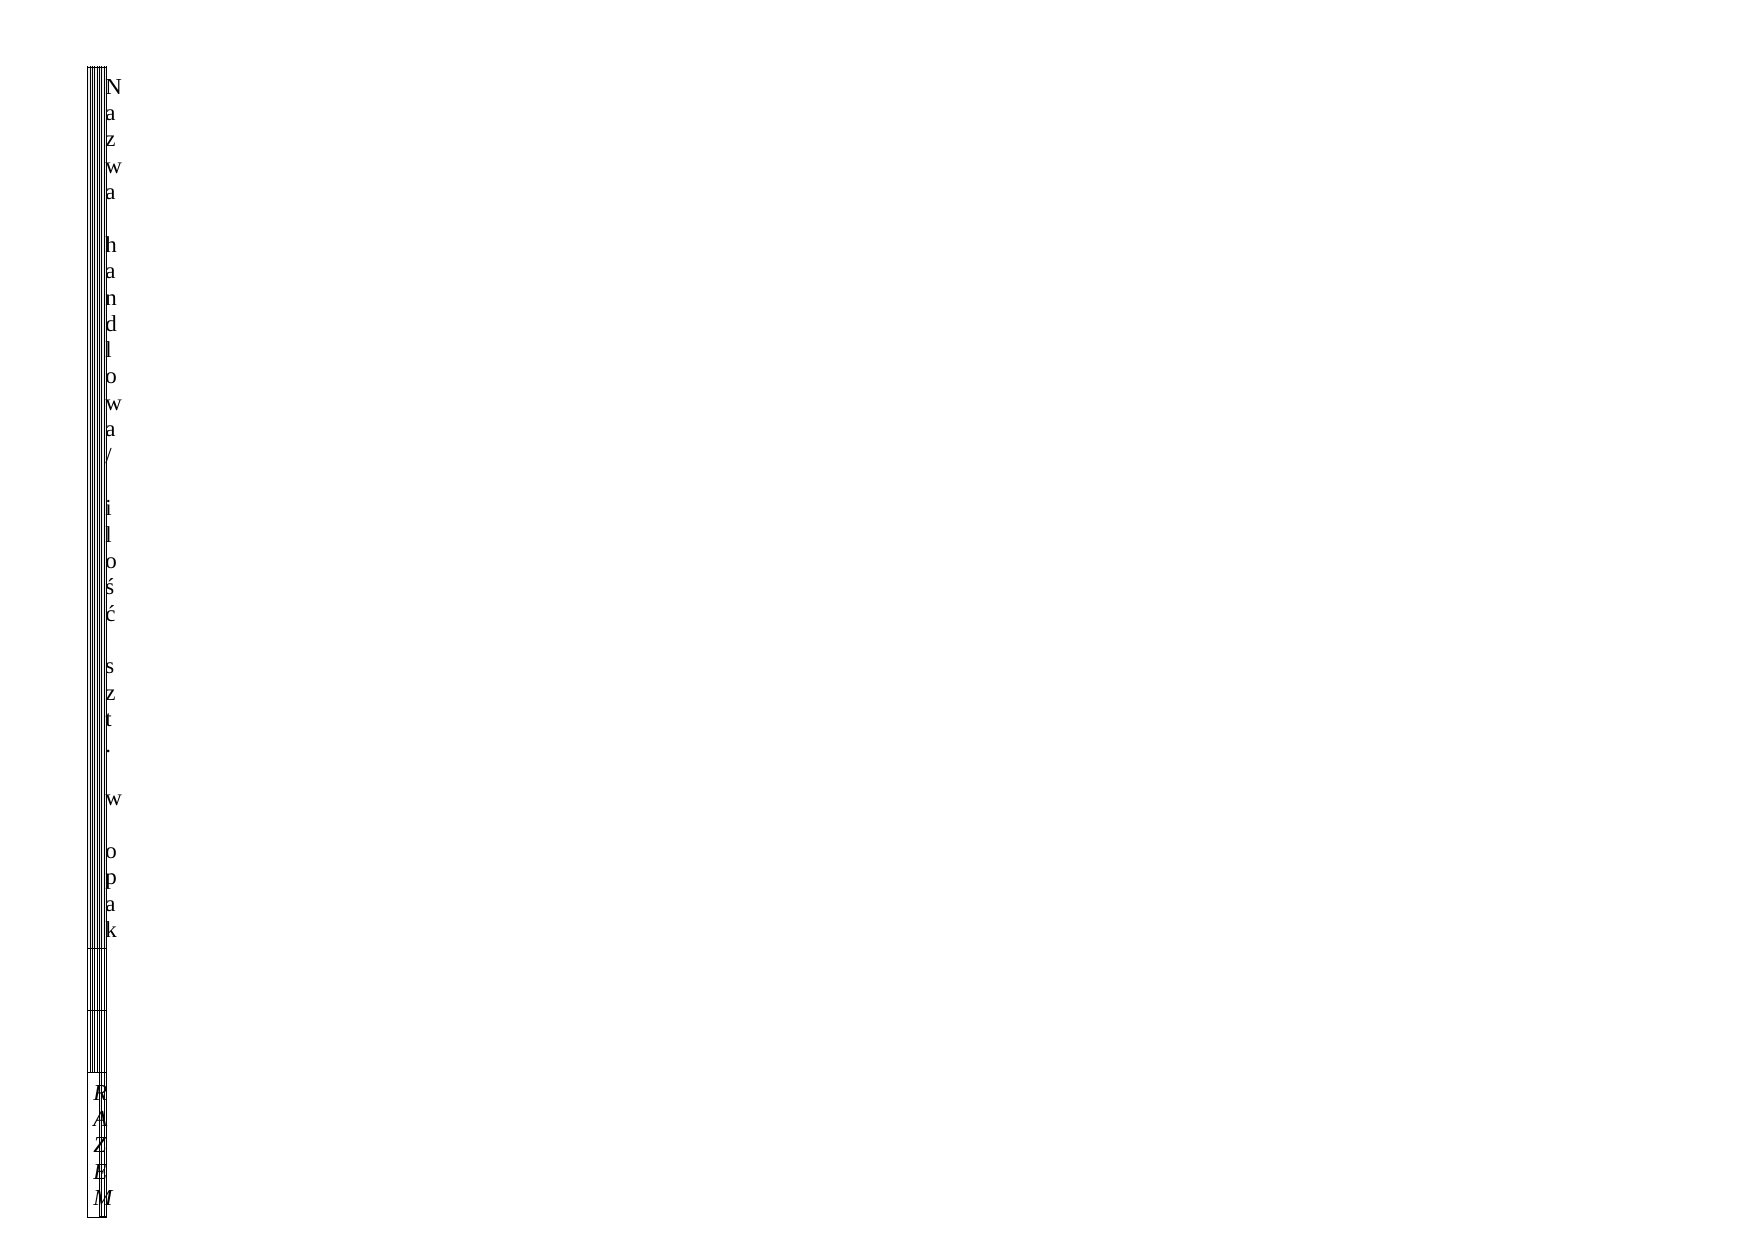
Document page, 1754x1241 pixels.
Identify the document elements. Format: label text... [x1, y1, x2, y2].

table_cell RAZEM [88, 1073, 99, 1216]
